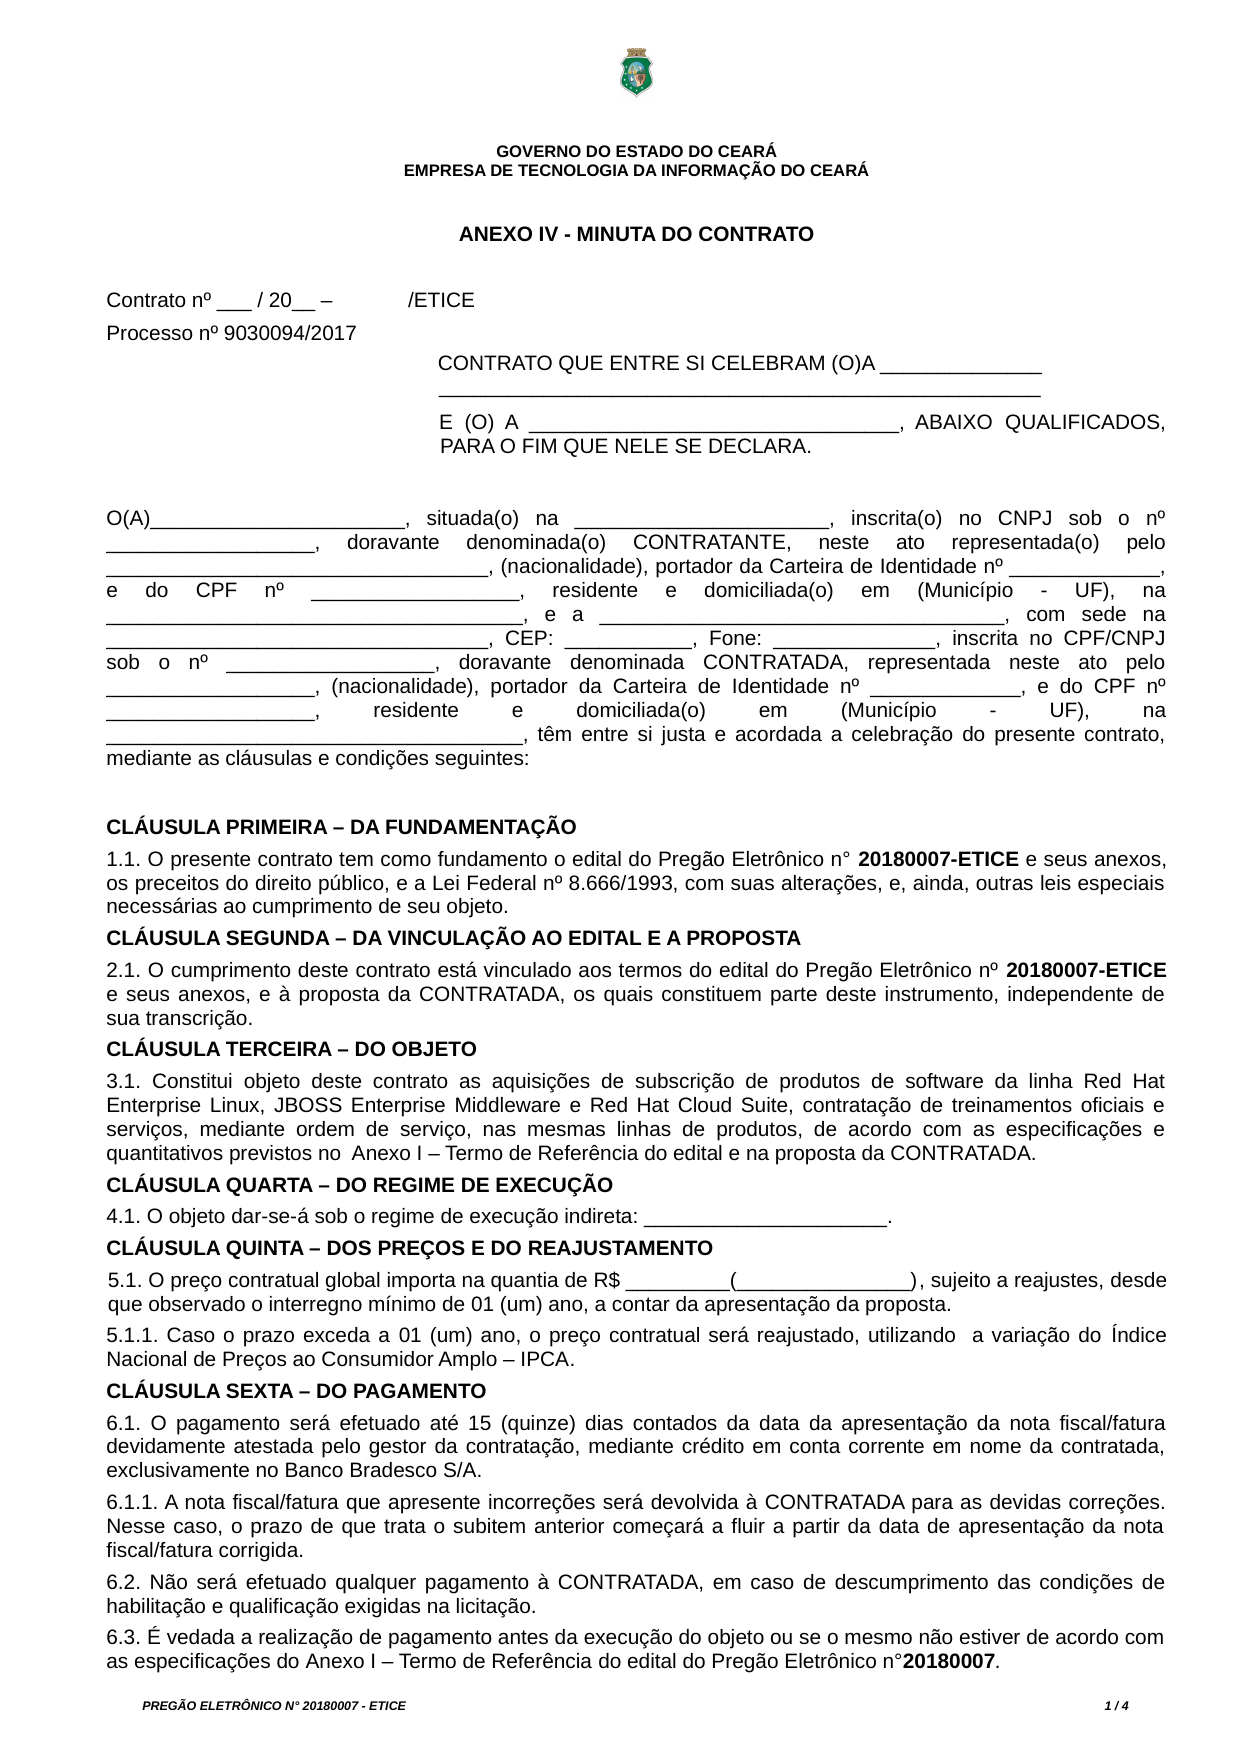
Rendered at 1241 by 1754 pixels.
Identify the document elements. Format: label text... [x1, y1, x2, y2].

text CLÁUSULA SEGUNDA – DA VINCULAÇÃO AO EDITAL E A PROPOSTA [106, 926, 1167, 950]
text 1.1. O presente contrato tem como fundamento o edital do Pregão Eletrônico n° 20180007-ETICE e seus anexos, os preceitos do direito público, e a Lei Federal nº 8.666/1993, com suas alterações, e, ainda, outras leis especiais necessárias ao cumprimento de seu objeto. [106, 846, 1167, 918]
text CLÁUSULA PRIMEIRA – DA FUNDAMENTAÇÃO [106, 815, 1167, 839]
text E (O) A ________________________________, ABAIXO QUALIFICADOS, PARA O FIM QUE NELE SE DECLARA. [439, 410, 1166, 458]
text Processo nº 9030094/2017 [106, 321, 1167, 344]
text 4.1. O objeto dar-se-á sob o regime de execução indireta: _____________________. [106, 1204, 1167, 1228]
text Contrato nº ___ / 20__ – /ETICE [106, 288, 1167, 312]
text 5.1.1. Caso o prazo exceda a 01 (um) ano, o preço contratual será reajustado, utilizando a variação do Índice Nacional de Preços ao Consumidor Amplo – IPCA. [106, 1323, 1167, 1371]
text CLÁUSULA QUARTA – DO REGIME DE EXECUÇÃO [106, 1172, 1167, 1196]
text 6.1.1. A nota fiscal/fatura que apresente incorreções será devolvida à CONTRATADA para as devidas correções. Nesse caso, o prazo de que trata o subitem anterior começará a fluir a partir da data de apresentação da nota fiscal/fatura corrigida. [106, 1490, 1167, 1562]
text 2.1. O cumprimento deste contrato está vinculado aos termos do edital do Pregão Eletrônico nº 20180007-ETICE e seus anexos, e à proposta da CONTRATADA, os quais constituem parte deste instrumento, independente de sua transcrição. [106, 958, 1167, 1029]
text CLÁUSULA QUINTA – DOS PREÇOS E DO REAJUSTAMENTO [106, 1236, 1167, 1260]
text CONTRATO QUE ENTRE SI CELEBRAM (O)A ______________ ____________________________________________________ [438, 350, 1166, 398]
text 6.2. Não será efetuado qualquer pagamento à CONTRATADA, em caso de descumprimento das condições de habilitação e qualificação exigidas na licitação. [106, 1569, 1167, 1617]
text 3.1. Constitui objeto deste contrato as aquisições de subscrição de produtos de software da linha Red Hat Enterprise Linux, JBOSS Enterprise Middleware e Red Hat Cloud Suite, contratação de treinamentos oficiais e serviços, mediante ordem de serviço, nas mesmas linhas de produtos, de acordo com as especificações e quantitativos previstos no Anexo I – Termo de Referência do edital e na proposta da CONTRATADA. [106, 1069, 1167, 1165]
text ANEXO IV - MINUTA DO CONTRATO [106, 222, 1167, 246]
text 5.1. O preço contratual global importa na quantia de R$ _________(_______________), sujeito a reajustes, desde que observado o interregno mínimo de 01 (um) ano, a contar da apresentação da proposta. [108, 1267, 1167, 1315]
text CLÁUSULA SEXTA – DO PAGAMENTO [106, 1379, 1167, 1403]
text 6.1. O pagamento será efetuado até 15 (quinze) dias contados da data da apresentação da nota fiscal/fatura devidamente atestada pelo gestor da contratação, mediante crédito em conta corrente em nome da contratada, exclusivamente no Banco Bradesco S/A. [106, 1410, 1167, 1482]
text CLÁUSULA TERCEIRA – DO OBJETO [106, 1037, 1167, 1061]
text 6.3. É vedada a realização de pagamento antes da execução do objeto ou se o mesmo não estiver de acordo com as especificações do Anexo I – Termo de Referência do edital do Pregão Eletrônico n°20180007. [106, 1625, 1167, 1673]
text O(A)______________________, situada(o) na ______________________, inscrita(o) no CNPJ sob o nº __________________, doravante denominada(o) CONTRATANTE, neste ato representada(o) pelo _________________________________, (nacionalidade), portador da Carteira de Identidade nº _____________, e do CPF nº __________________, residente e domiciliada(o) em (Município - UF), na ____________________________________, e a ___________________________________, com sede na _________________________________, CEP: ___________, Fone: ______________, inscrita no CPF/CNPJ sob o nº __________________, doravante denominada CONTRATADA, representada neste ato pelo __________________, (nacionalidade), portador da Carteira de Identidade nº _____________, e do CPF nº __________________, residente e domiciliada(o) em (Município - UF), na ____________________________________, têm entre si justa e acordada a celebração do presente contrato, mediante as cláusulas e condições seguintes: [106, 506, 1167, 769]
